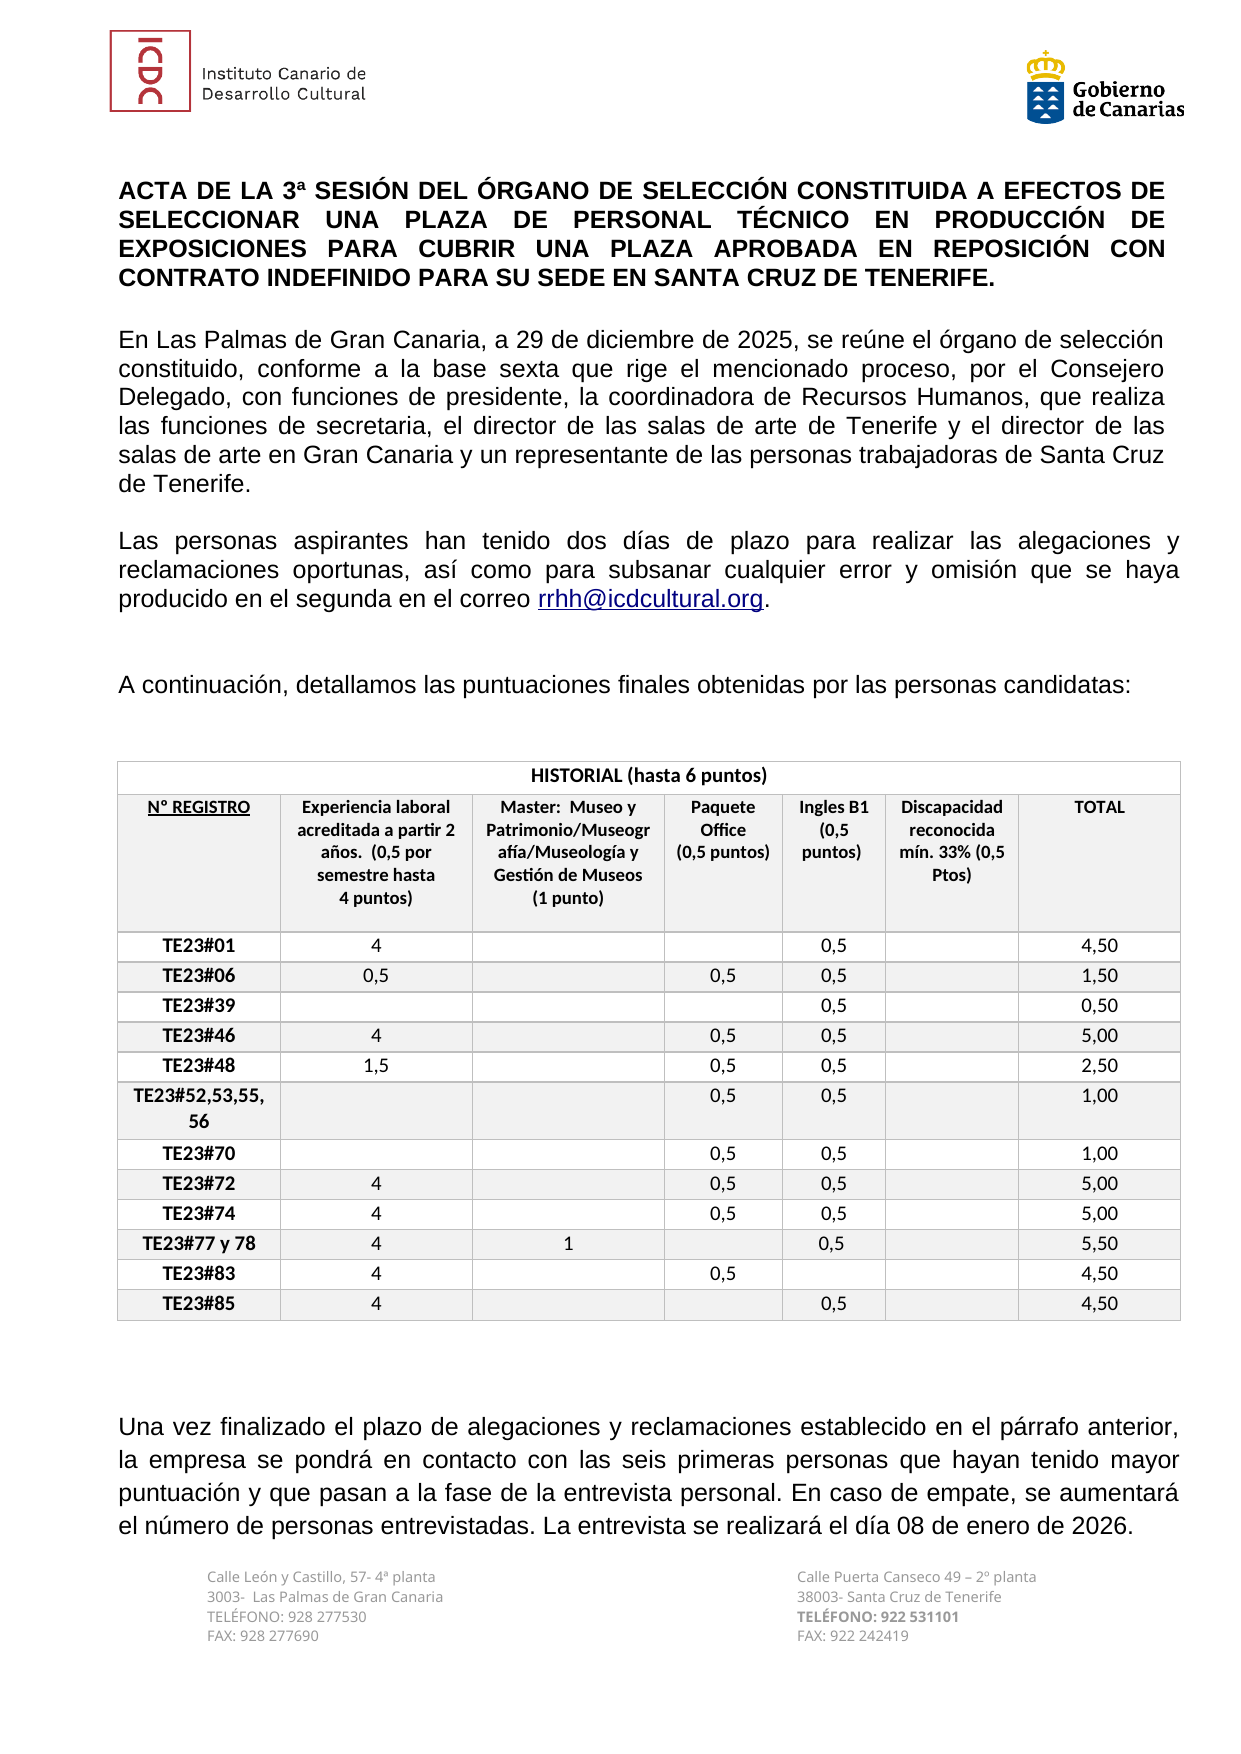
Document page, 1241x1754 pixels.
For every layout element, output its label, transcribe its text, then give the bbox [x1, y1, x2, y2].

table_cell [783, 1260, 885, 1289]
table_cell 0,50 [1019, 993, 1180, 1021]
table_cell 0,5 [783, 963, 885, 991]
table_cell TE23#01 [118, 933, 280, 961]
table_cell 0,5 [783, 1170, 885, 1199]
table_cell [473, 1083, 664, 1139]
table_cell TE23#85 [118, 1290, 280, 1320]
table_cell 1,5 [281, 1053, 472, 1081]
table_cell 0,5 [783, 933, 885, 961]
table_cell 0,5 [783, 1023, 885, 1051]
table_cell TE23#06 [118, 963, 280, 991]
table_cell 0,5 [783, 1140, 885, 1169]
table_cell 4,50 [1019, 1290, 1180, 1320]
table_cell TE23#39 [118, 993, 280, 1021]
table_cell 0,5 [665, 1083, 782, 1139]
table_cell 1,50 [1019, 963, 1180, 991]
table_cell Nº REGISTRO [118, 795, 280, 931]
table_cell [665, 933, 782, 961]
table_cell [886, 1083, 1018, 1139]
table_cell [665, 1230, 782, 1259]
table_cell [473, 1170, 664, 1199]
table_cell TE23#48 [118, 1053, 280, 1081]
table_cell 2,50 [1019, 1053, 1180, 1081]
table_cell [886, 1260, 1018, 1289]
text Las personas aspirantes han tenido dos días de plazo para realizar las alegaciones y reclamaciones oportunas, así como para subsanar cualquier error y omisión que se haya producido en el segunda en el correo rrhh@icdcultural.org. [118, 526, 1181, 612]
table_cell 0,5 [665, 1053, 782, 1081]
table_cell Ingles B1 (0,5 puntos) [783, 795, 885, 931]
table_cell 0,5 [665, 1140, 782, 1169]
table_cell 0,5 [665, 1260, 782, 1289]
table_cell [473, 963, 664, 991]
table_cell 0,5 [665, 963, 782, 991]
table_cell [886, 1053, 1018, 1081]
text ACTA DE LA 3ª SESIÓN DEL ÓRGANO DE SELECCIÓN CONSTITUIDA A EFECTOS DE SELECCIONAR UNA PLAZA DE PERSONAL TÉCNICO EN PRODUCCIÓN DE EXPOSICIONES PARA CUBRIR UNA PLAZA APROBADA EN REPOSICIÓN CON CONTRATO INDEFINIDO PARA SU SEDE EN SANTA CRUZ DE TENERIFE. [118, 176, 1167, 291]
table_cell 4,50 [1019, 933, 1180, 961]
table_cell 5,50 [1019, 1230, 1180, 1259]
table_cell 4,50 [1019, 1260, 1180, 1289]
table_header HISTORIAL (hasta 6 puntos) [118, 762, 1180, 794]
table_cell TE23#74 [118, 1200, 280, 1229]
text Una vez finalizado el plazo de alegaciones y reclamaciones establecido en el párrafo anterior, la empresa se pondrá en contacto con las seis primeras personas que hayan tenido mayor puntuación y que pasan a la fase de la entrevista personal. En caso de empate, se aumentará el número de personas entrevistadas. La entrevista se realizará el día 08 de enero de 2026. [118, 1412, 1181, 1539]
table_cell [473, 1023, 664, 1051]
table_cell 0,5 [665, 1023, 782, 1051]
table_cell TE23#77 y 78 [118, 1230, 280, 1259]
table_cell [886, 1290, 1018, 1320]
table_cell 0,5 [665, 1170, 782, 1199]
table_cell [473, 993, 664, 1021]
table_cell Discapacidad reconocida mín. 33% (0,5 Ptos) [886, 795, 1018, 931]
table_cell TE23#83 [118, 1260, 280, 1289]
table_cell [886, 1230, 1018, 1259]
table_cell [886, 1200, 1018, 1229]
table_cell TE23#70 [118, 1140, 280, 1169]
table_cell 4 [281, 1170, 472, 1199]
table_cell TE23#52,53,55,56 [118, 1083, 280, 1139]
table_cell [886, 1023, 1018, 1051]
table_cell 0,5 [783, 1200, 885, 1229]
table_cell 0,5 [783, 1230, 885, 1259]
table_cell [886, 993, 1018, 1021]
table_cell 0,5 [783, 1053, 885, 1081]
table_cell [665, 993, 782, 1021]
table_cell Paquete Office (0,5 puntos) [665, 795, 782, 931]
table_cell TOTAL [1019, 795, 1180, 931]
table_cell 1,00 [1019, 1083, 1180, 1139]
table_cell 0,5 [783, 1290, 885, 1320]
text En Las Palmas de Gran Canaria, a 29 de diciembre de 2025, se reúne el órgano de selección constituido, conforme a la base sexta que rige el mencionado proceso, por el Consejero Delegado, con funciones de presidente, la coordinadora de Recursos Humanos, que realiza las funciones de secretaria, el director de las salas de arte de Tenerife y el director de las salas de arte en Gran Canaria y un representante de las personas trabajadoras de Santa Cruz de Tenerife. [118, 325, 1167, 497]
table_cell [473, 933, 664, 961]
table_cell 0,5 [665, 1200, 782, 1229]
table_cell [886, 1140, 1018, 1169]
table_cell 5,00 [1019, 1200, 1180, 1229]
table_cell 4 [281, 1230, 472, 1259]
table_cell 0,5 [783, 993, 885, 1021]
table_cell [473, 1053, 664, 1081]
table_cell 1,00 [1019, 1140, 1180, 1169]
table_cell 4 [281, 933, 472, 961]
table_cell 4 [281, 1200, 472, 1229]
table_cell [473, 1260, 664, 1289]
text A continuación, detallamos las puntuaciones finales obtenidas por las personas candidatas: [118, 670, 1181, 699]
table_cell 4 [281, 1260, 472, 1289]
table_cell [886, 933, 1018, 961]
table_cell [473, 1290, 664, 1320]
table_cell [281, 993, 472, 1021]
table_cell [473, 1200, 664, 1229]
table_cell 0,5 [783, 1083, 885, 1139]
table_cell 4 [281, 1023, 472, 1051]
table_cell 5,00 [1019, 1170, 1180, 1199]
table_cell Experiencia laboral acreditada a partir 2 años. (0,5 por semestre hasta 4 puntos) [281, 795, 472, 931]
table_cell [886, 963, 1018, 991]
table_cell Master: Museo y Patrimonio/Museografía/Museología y Gestión de Museos (1 punto) [473, 795, 664, 931]
table_cell [281, 1083, 472, 1139]
table_cell 1 [473, 1230, 664, 1259]
table_cell [886, 1170, 1018, 1199]
table_cell 5,00 [1019, 1023, 1180, 1051]
table_cell [281, 1140, 472, 1169]
table_cell [665, 1290, 782, 1320]
table_cell TE23#46 [118, 1023, 280, 1051]
table_cell [473, 1140, 664, 1169]
table_cell 0,5 [281, 963, 472, 991]
table_cell TE23#72 [118, 1170, 280, 1199]
table_cell 4 [281, 1290, 472, 1320]
